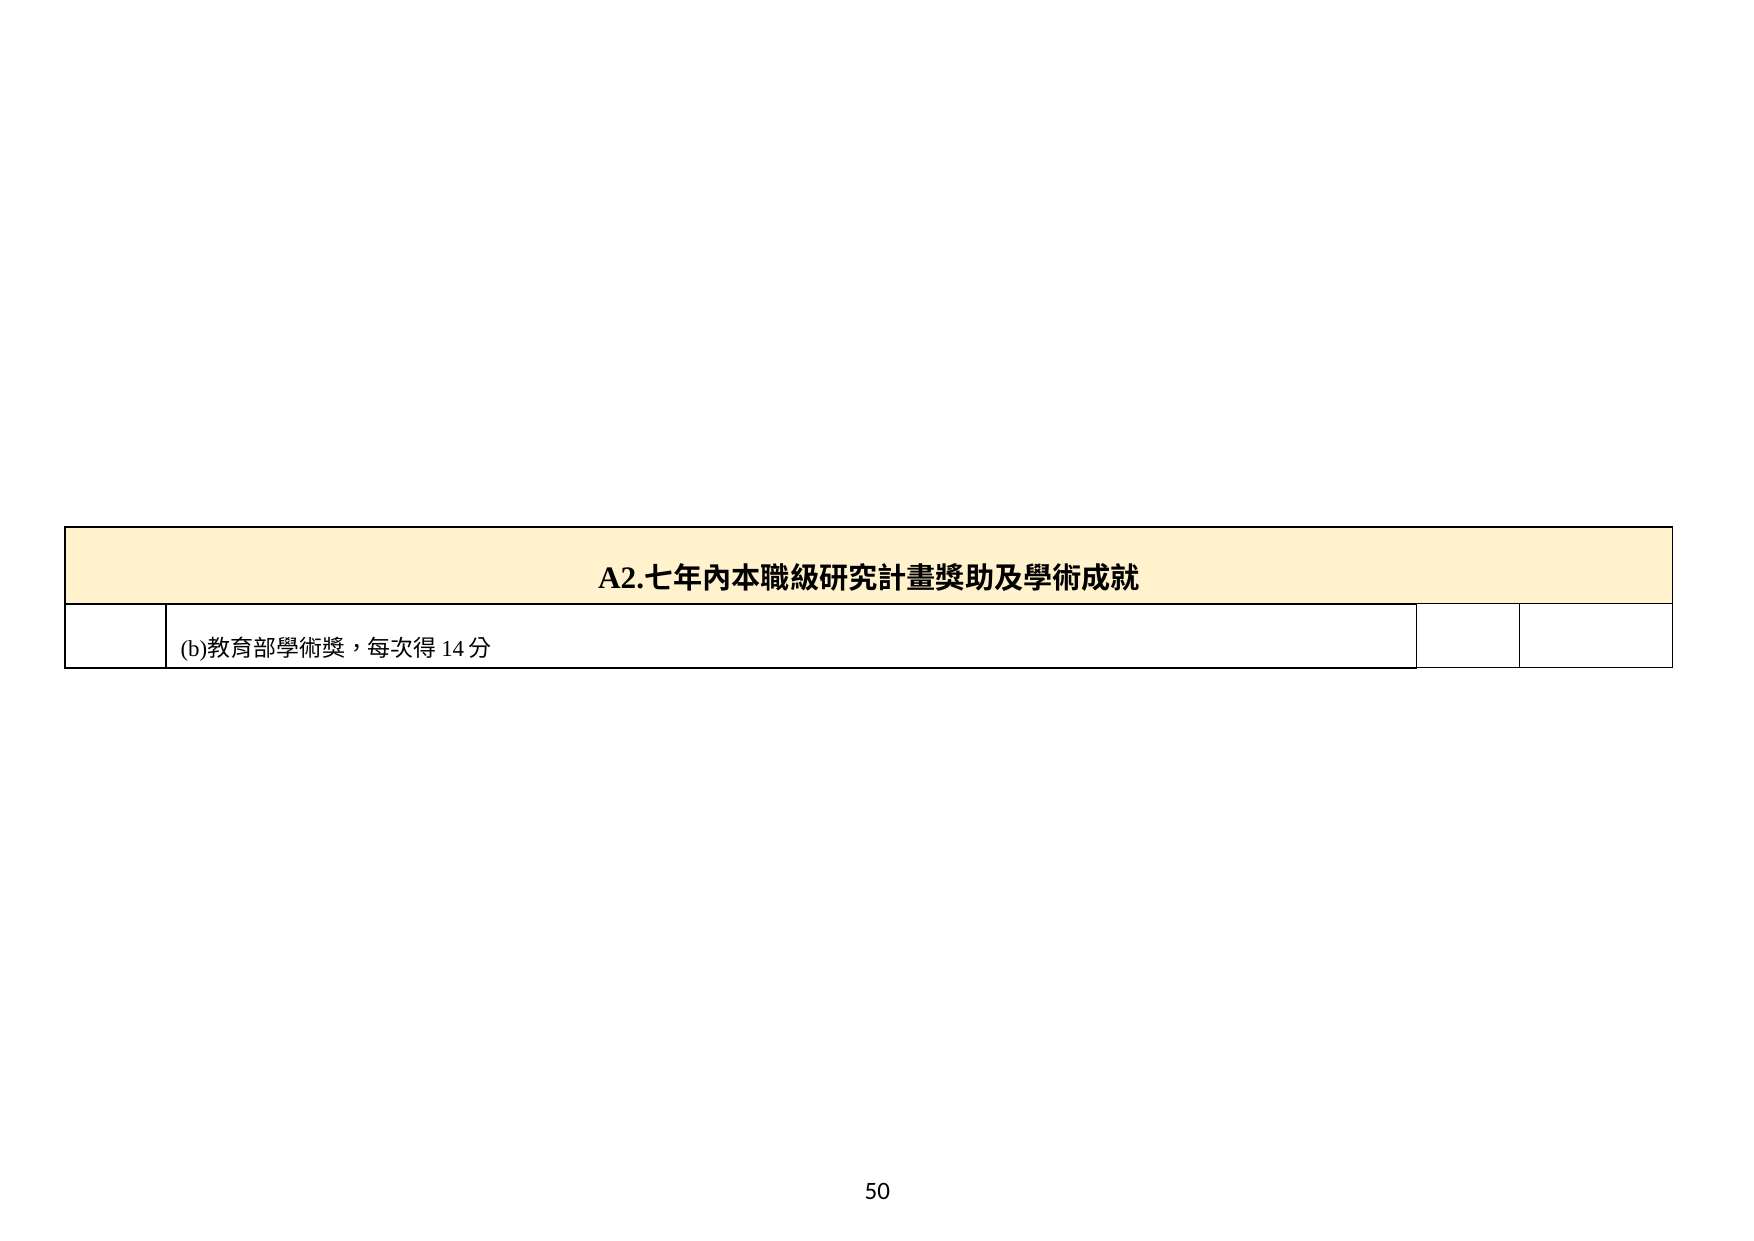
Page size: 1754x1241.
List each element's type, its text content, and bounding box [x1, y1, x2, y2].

table_cell [66, 605, 165, 667]
table_cell [1417, 604, 1519, 667]
table_header A2.七年內本職級研究計畫獎助及學術成就 [66, 528, 1672, 603]
table_cell (b)教育部學術獎，每次得14分 [167, 605, 1416, 667]
table_cell [1520, 604, 1672, 667]
